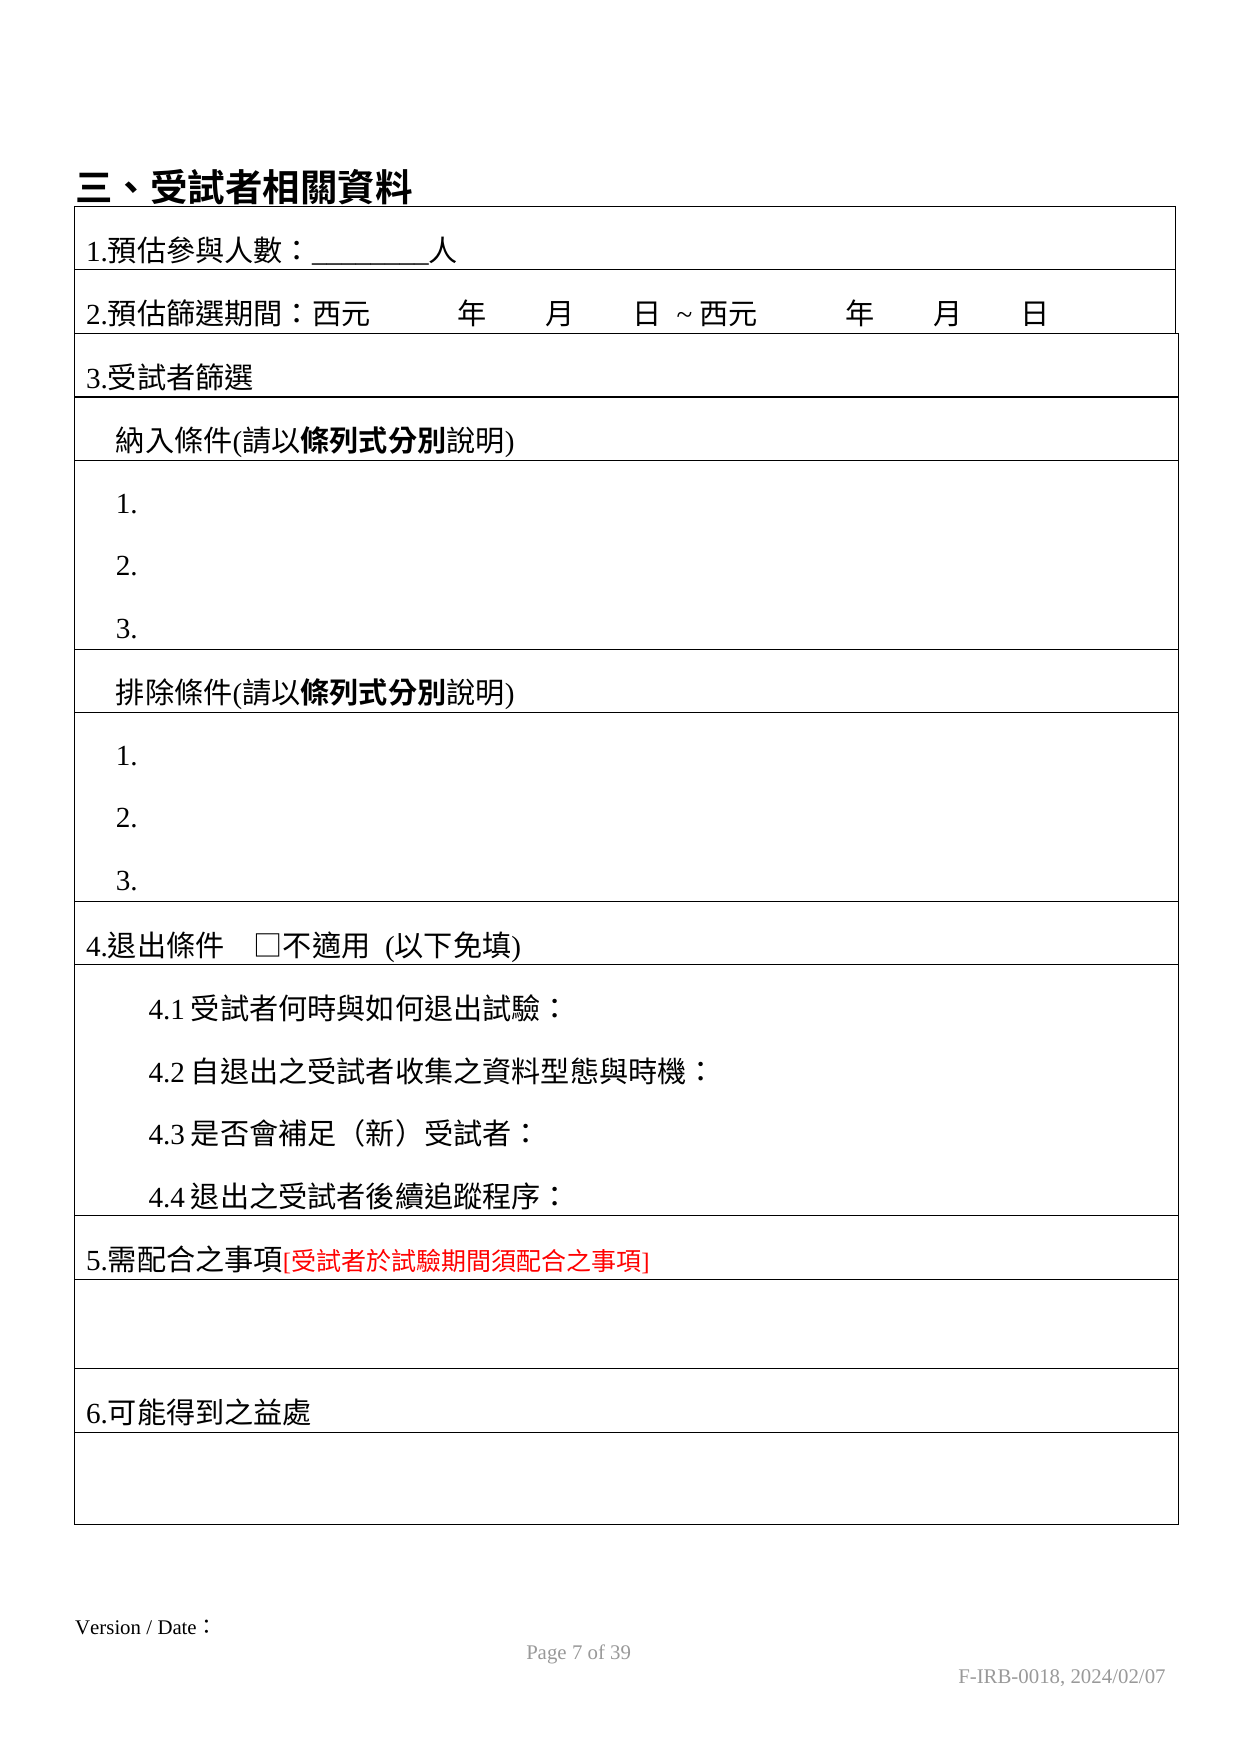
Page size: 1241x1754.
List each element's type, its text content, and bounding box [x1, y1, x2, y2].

table_cell 3.受試者篩選 [75, 334, 1178, 396]
text 三、受試者相關資料 [75, 143, 1165, 206]
table_cell 2.預估篩選期間：西元 年 月 日 ~ 西元 年 月 日 [75, 270, 1175, 333]
table_cell [75, 1433, 1178, 1524]
table_cell 1. 2. 3. [75, 461, 1178, 648]
table_cell 4.1受試者何時與如何退出試驗： 4.2自退出之受試者收集之資料型態與時機： 4.3是否會補足（新）受試者： 4.4退出之受試者後續追蹤程序： [75, 965, 1178, 1215]
table_cell 5.需配合之事項[受試者於試驗期間須配合之事項] [75, 1216, 1178, 1279]
table_cell 納入條件(請以條列式分別說明) [75, 398, 1178, 460]
table_cell 排除條件(請以條列式分別說明) [75, 650, 1178, 712]
table_cell [75, 1280, 1178, 1368]
table_cell 1. 2. 3. [75, 713, 1178, 901]
table_cell 4.退出條件 □不適用 (以下免填) [75, 902, 1178, 964]
table_cell 6.可能得到之益處 [75, 1369, 1178, 1432]
table_header 1.預估參與人數：________人 [75, 207, 1175, 269]
